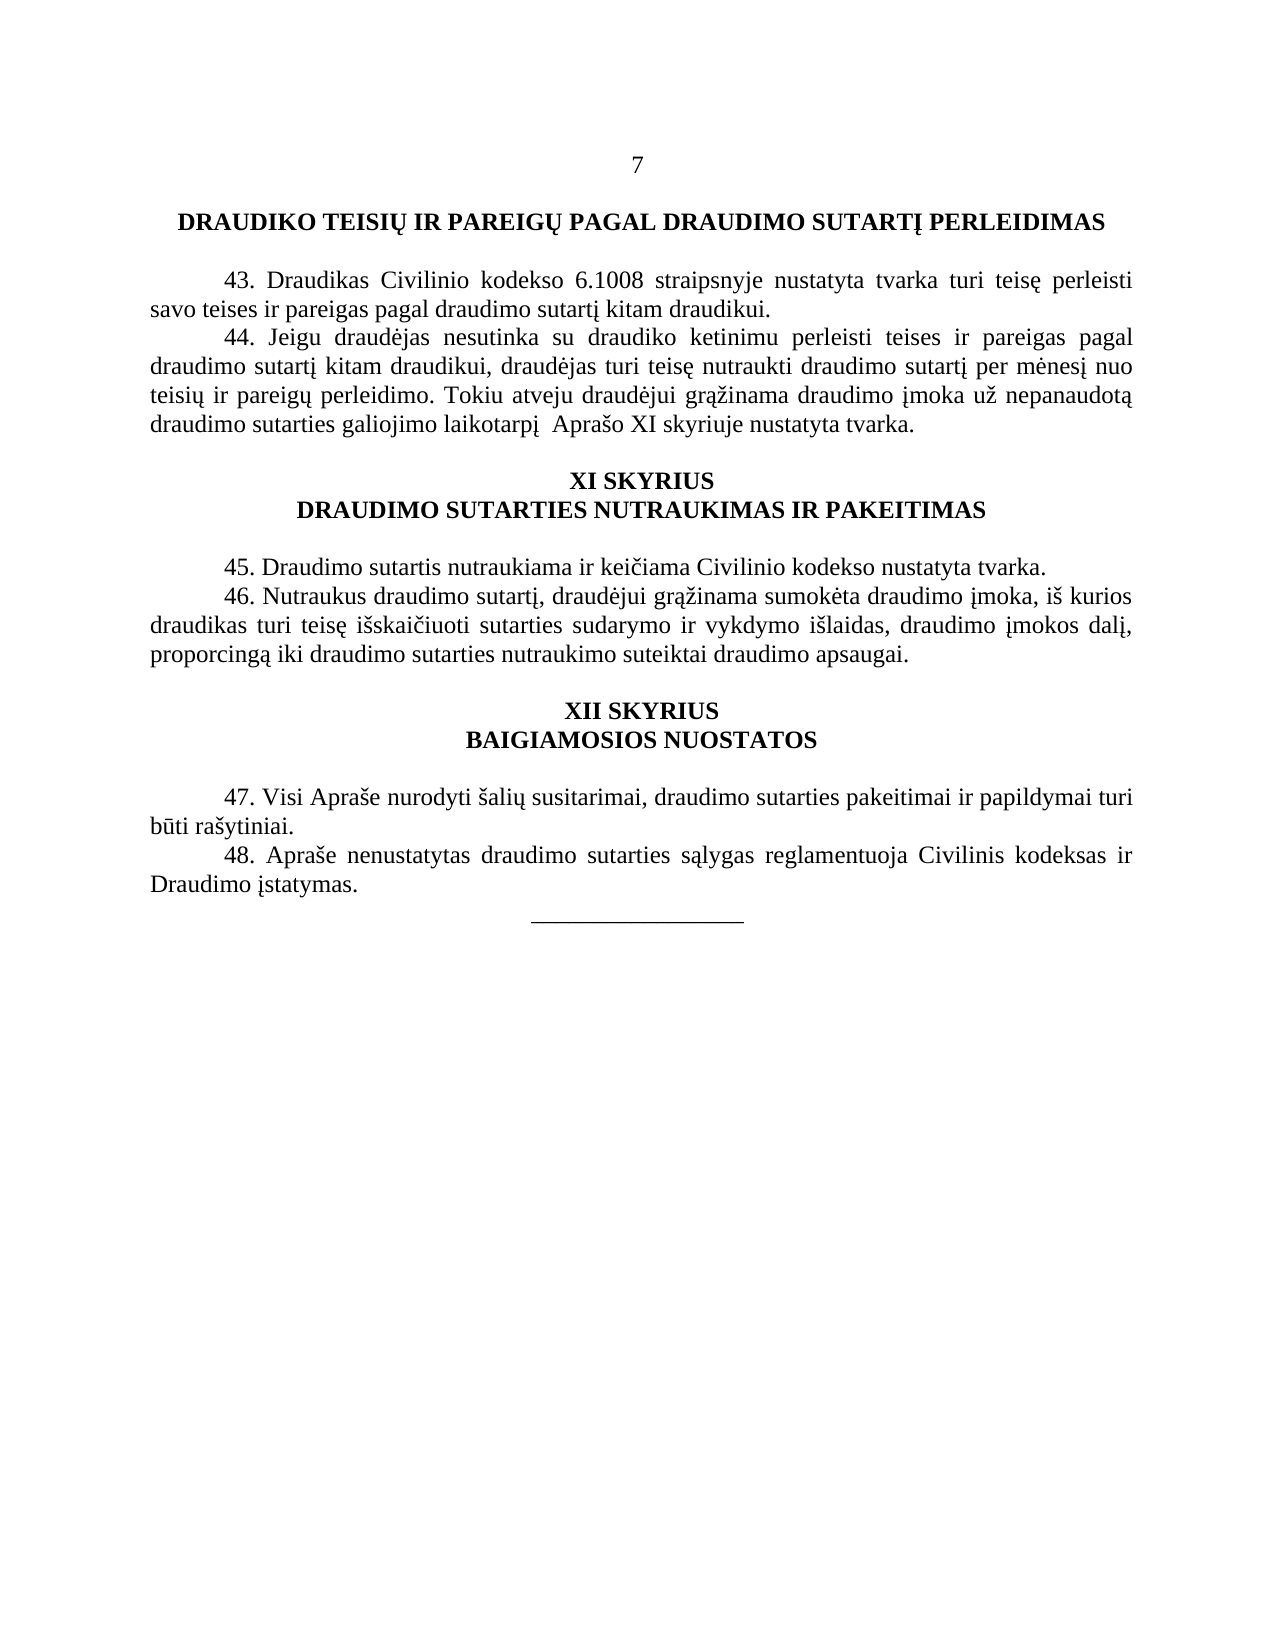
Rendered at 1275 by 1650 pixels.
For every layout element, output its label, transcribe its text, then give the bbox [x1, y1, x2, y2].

text BAIGIAMOSIOS NUOSTATOS [150, 725, 1133, 754]
text DRAUDIMO SUTARTIES NUTRAUKIMAS IR PAKEITIMAS [150, 495, 1133, 524]
text _________________ [150, 897, 1125, 926]
text 46. Nutraukus draudimo sutartį, draudėjui grąžinama sumokėta draudimo įmoka, iš kurios draudikas turi teisę išskaičiuoti sutarties sudarymo ir vykdymo išlaidas, draudimo įmokos dalį, proporcingą iki draudimo sutarties nutraukimo suteiktai draudimo apsaugai. [150, 581, 1133, 667]
text XII SKYRIUS [150, 696, 1133, 725]
text XI SKYRIUS [150, 466, 1133, 495]
text 45. Draudimo sutartis nutraukiama ir keičiama Civilinio kodekso nustatyta tvarka. [150, 552, 1133, 581]
text 47. Visi Apraše nurodyti šalių susitarimai, draudimo sutarties pakeitimai ir papildymai turi būti rašytiniai. [150, 782, 1133, 840]
text 44. Jeigu draudėjas nesutinka su draudiko ketinimu perleisti teises ir pareigas pagal draudimo sutartį kitam draudikui, draudėjas turi teisę nutraukti draudimo sutartį per mėnesį nuo teisių ir pareigų perleidimo. Tokiu atveju draudėjui grąžinama draudimo įmoka už nepanaudotą draudimo sutarties galiojimo laikotarpį Aprašo XI skyriuje nustatyta tvarka. [150, 322, 1133, 437]
text 48. Apraše nenustatytas draudimo sutarties sąlygas reglamentuoja Civilinis kodeksas ir Draudimo įstatymas. [150, 840, 1133, 897]
text DRAUDIKO TEISIŲ IR PAREIGŲ PAGAL DRAUDIMO SUTARTĮ PERLEIDIMAS [150, 207, 1133, 236]
text 43. Draudikas Civilinio kodekso 6.1008 straipsnyje nustatyta tvarka turi teisę perleisti savo teises ir pareigas pagal draudimo sutartį kitam draudikui. [150, 265, 1133, 322]
